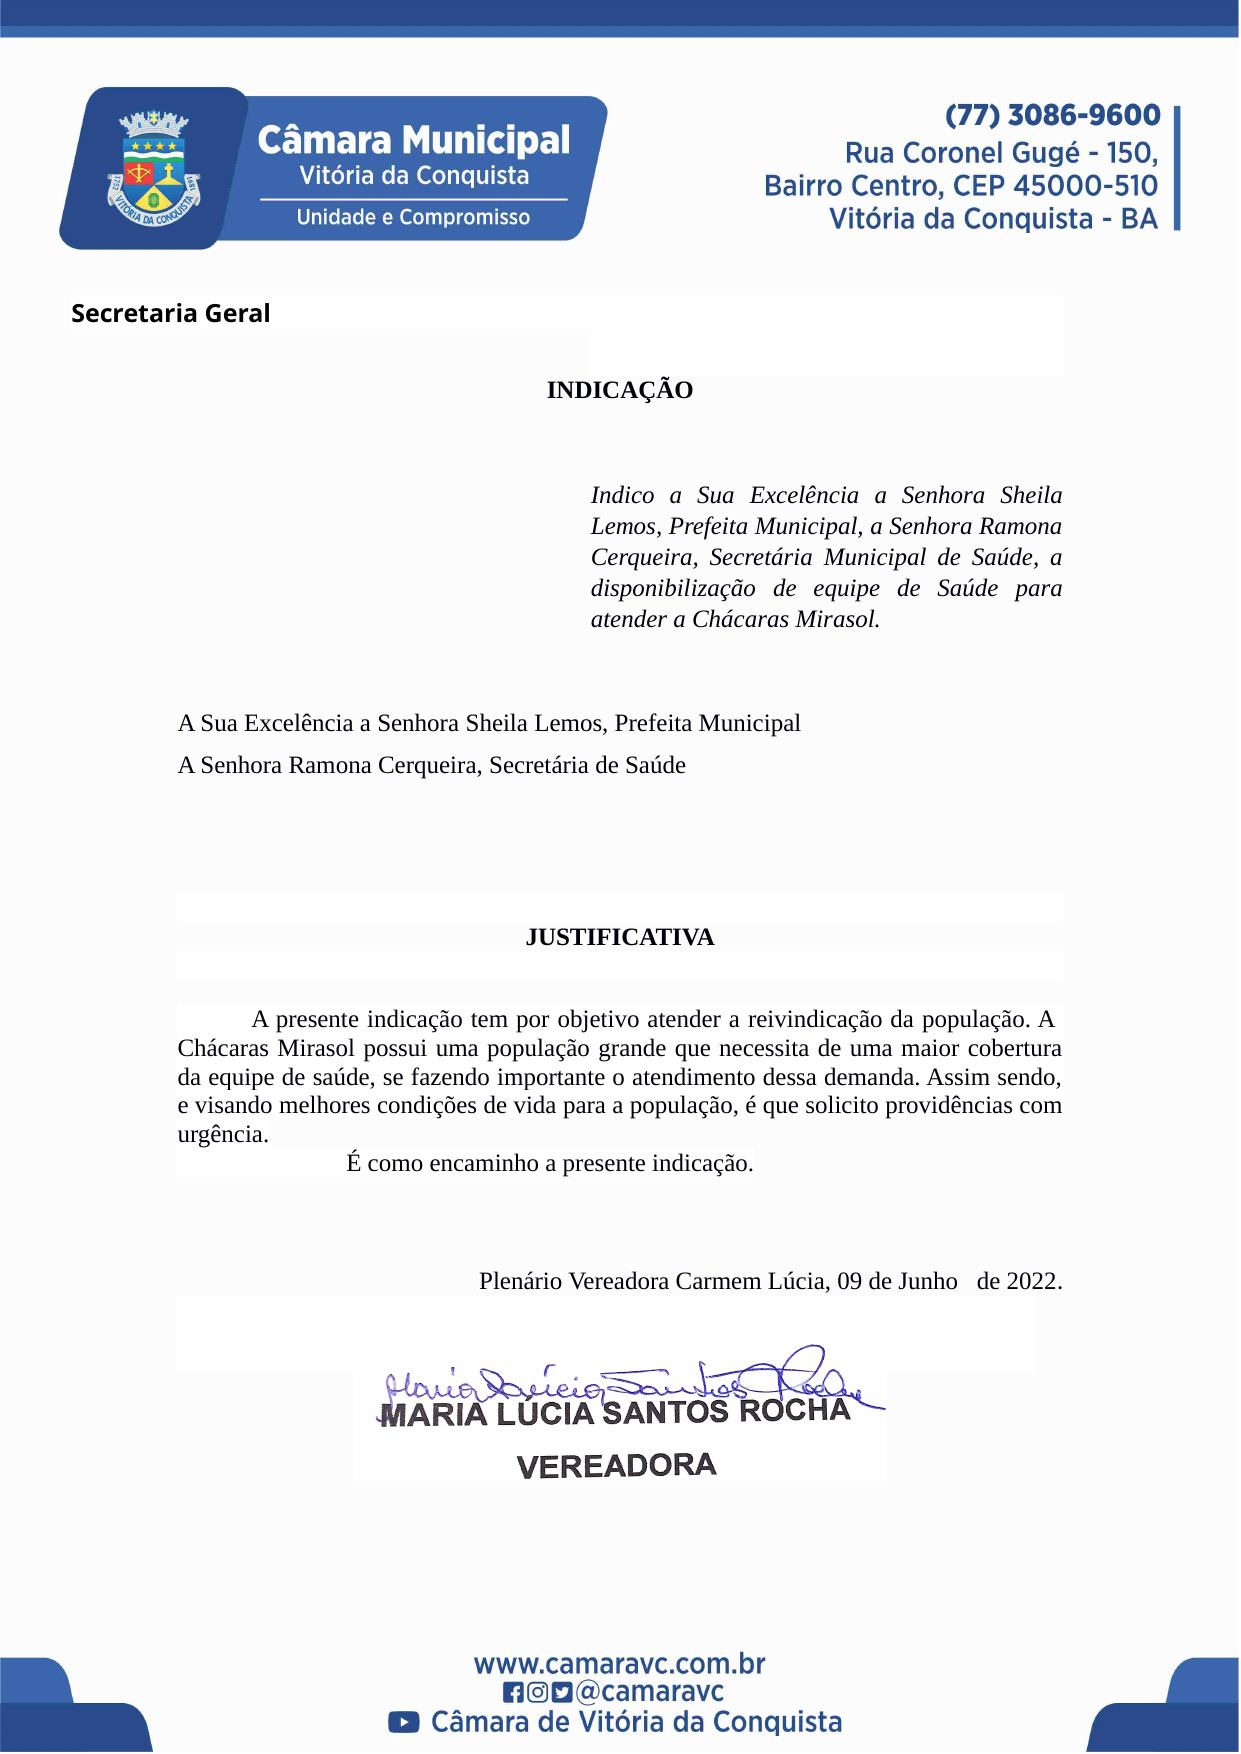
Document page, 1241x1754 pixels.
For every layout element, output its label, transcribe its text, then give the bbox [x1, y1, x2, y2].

text A Senhora Ramona Cerqueira, Secretária de Saúde [177, 750, 1063, 779]
picture [0, 0, 1239, 1752]
text A presente indicação tem por objetivo atender a reivindicação da população. A Chácaras Mirasol possui uma população grande que necessita de uma maior cobertura da equipe de saúde, se fazendo importante o atendimento dessa demanda. Assim sendo, e visando melhores condições de vida para a população, é que solicito providências com urgência. [269, 1119, 1063, 1148]
text INDICAÇÃO [177, 375, 1063, 404]
text Indico a Sua Excelência a Senhora Sheila Lemos, Prefeita Municipal, a Senhora Ramona Cerqueira, Secretária Municipal de Saúde, a disponibilização de equipe de Saúde para atender a Chácaras Mirasol. [591, 480, 1063, 633]
text Plenário Vereadora Carmem Lúcia, 09 de Junho de 2022. [177, 1265, 1063, 1296]
text A Sua Excelência a Senhora Sheila Lemos, Prefeita Municipal [177, 708, 1063, 737]
text Secretaria Geral [71, 295, 1063, 329]
text É como encaminho a presente indicação. [754, 1148, 1063, 1177]
text JUSTIFICATIVA [177, 922, 1063, 951]
